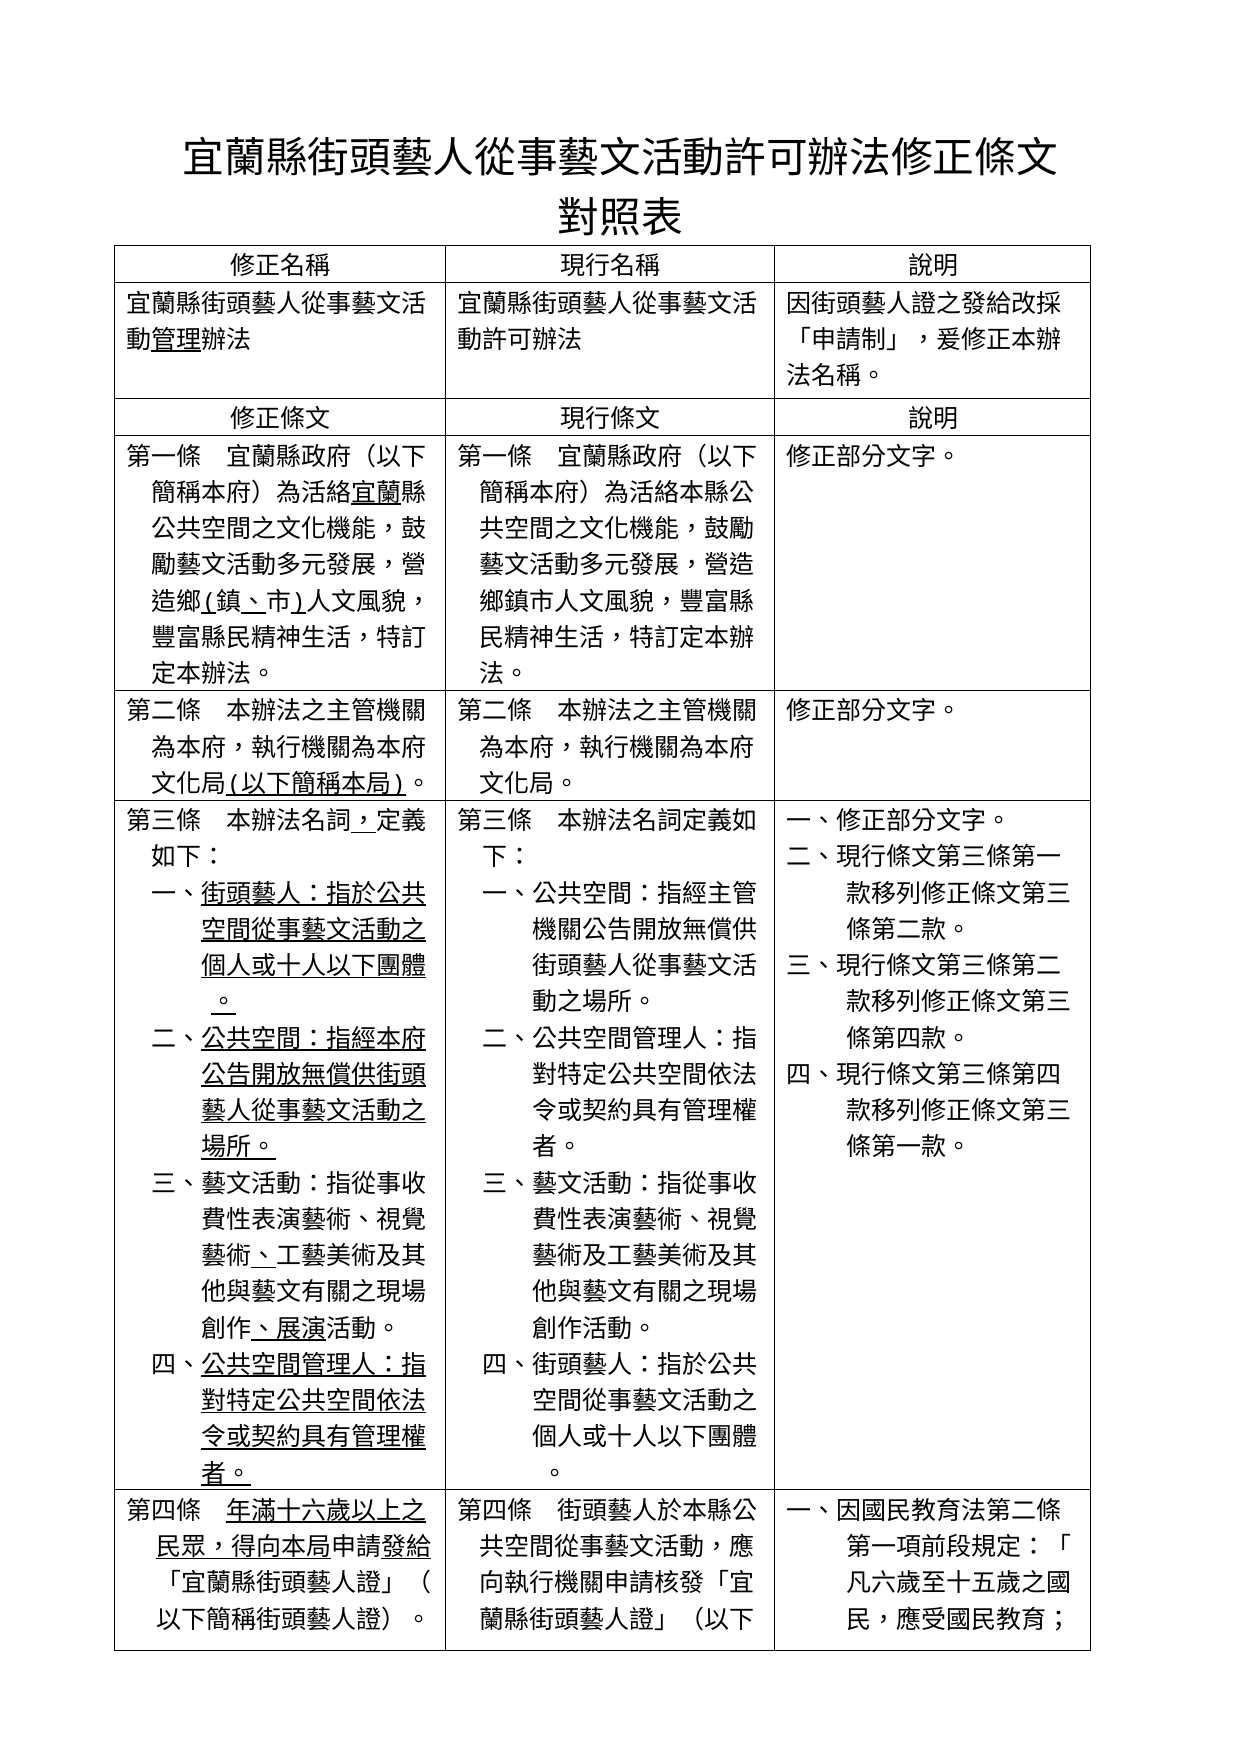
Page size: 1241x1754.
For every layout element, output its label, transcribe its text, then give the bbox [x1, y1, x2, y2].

table_cell 第四條 年滿十六歲以上之 民眾，得向本局申請發給 「宜蘭縣街頭藝人證」（ 以下簡稱街頭藝人證）。 [115, 1490, 445, 1649]
table_cell 因街頭藝人證之發給改採「申請制」，爰修正本辦法名稱。 [775, 283, 1090, 398]
table_cell 現行條文 [446, 399, 774, 435]
table_header 修正名稱 [115, 246, 445, 282]
table_cell 宜蘭縣街頭藝人從事藝文活動管理辦法 [115, 283, 445, 398]
table_header 說明 [775, 246, 1090, 282]
table_header 現行名稱 [446, 246, 774, 282]
text 宜蘭縣街頭藝人從事藝文活動許可辦法修正條文 [130, 124, 1110, 184]
table_cell 第一條 宜蘭縣政府（以下簡稱本府）為活絡本縣公共空間之文化機能，鼓勵藝文活動多元發展，營造鄉鎮市人文風貌，豐富縣民精神生活，特訂定本辦法。 [446, 436, 774, 690]
table_cell 第二條 本辦法之主管機關為本府，執行機關為本府文化局。 [446, 691, 774, 799]
table_cell 一、因國民教育法第二條 第一項前段規定：「 凡六歲至十五歲之國 民，應受國民教育； [775, 1490, 1090, 1649]
table_cell 第三條 本辦法名詞定義如下： 一、公共空間：指經主管機關公告開放無償供街頭藝人從事藝文活動之場所。 二、公共空間管理人：指對特定公共空間依法令或契約具有管理權者。 三、藝文活動：指從事收費性表演藝術、視覺藝術及工藝美術及其他與藝文有關之現場創作活動。 四、街頭藝人：指於公共空間從事藝文活動之個人或十人以下團體 。 [446, 801, 774, 1489]
table_cell 宜蘭縣街頭藝人從事藝文活動許可辦法 [446, 283, 774, 398]
table_cell 第四條 街頭藝人於本縣公共空間從事藝文活動，應向執行機關申請核發「宜蘭縣街頭藝人證」（以下 [446, 1490, 774, 1649]
table_cell 第二條 本辦法之主管機關為本府，執行機關為本府文化局(以下簡稱本局)。 [115, 691, 445, 799]
table_cell 說明 [775, 399, 1090, 435]
table_cell 第三條 本辦法名詞，定義如下： 一、街頭藝人：指於公共空間從事藝文活動之個人或十人以下團體 。 二、公共空間：指經本府公告開放無償供街頭藝人從事藝文活動之場所。 三、藝文活動：指從事收費性表演藝術、視覺藝術、工藝美術及其他與藝文有關之現場創作、展演活動。 四、公共空間管理人：指對特定公共空間依法令或契約具有管理權者。 [115, 801, 445, 1489]
table_cell 修正部分文字。 [775, 436, 1090, 690]
table_cell 一、修正部分文字。 二、現行條文第三條第一 款移列修正條文第三 條第二款。 三、現行條文第三條第二 款移列修正條文第三 條第四款。 四、現行條文第三條第四 款移列修正條文第三 條第一款。 [775, 801, 1090, 1489]
text 對照表 [130, 184, 1110, 245]
table_cell 修正部分文字。 [775, 691, 1090, 799]
table_cell 修正條文 [115, 399, 445, 435]
table_cell 第一條 宜蘭縣政府（以下簡稱本府）為活絡宜蘭縣公共空間之文化機能，鼓勵藝文活動多元發展，營造鄉(鎮、市)人文風貌，豐富縣民精神生活，特訂定本辦法。 [115, 436, 445, 690]
